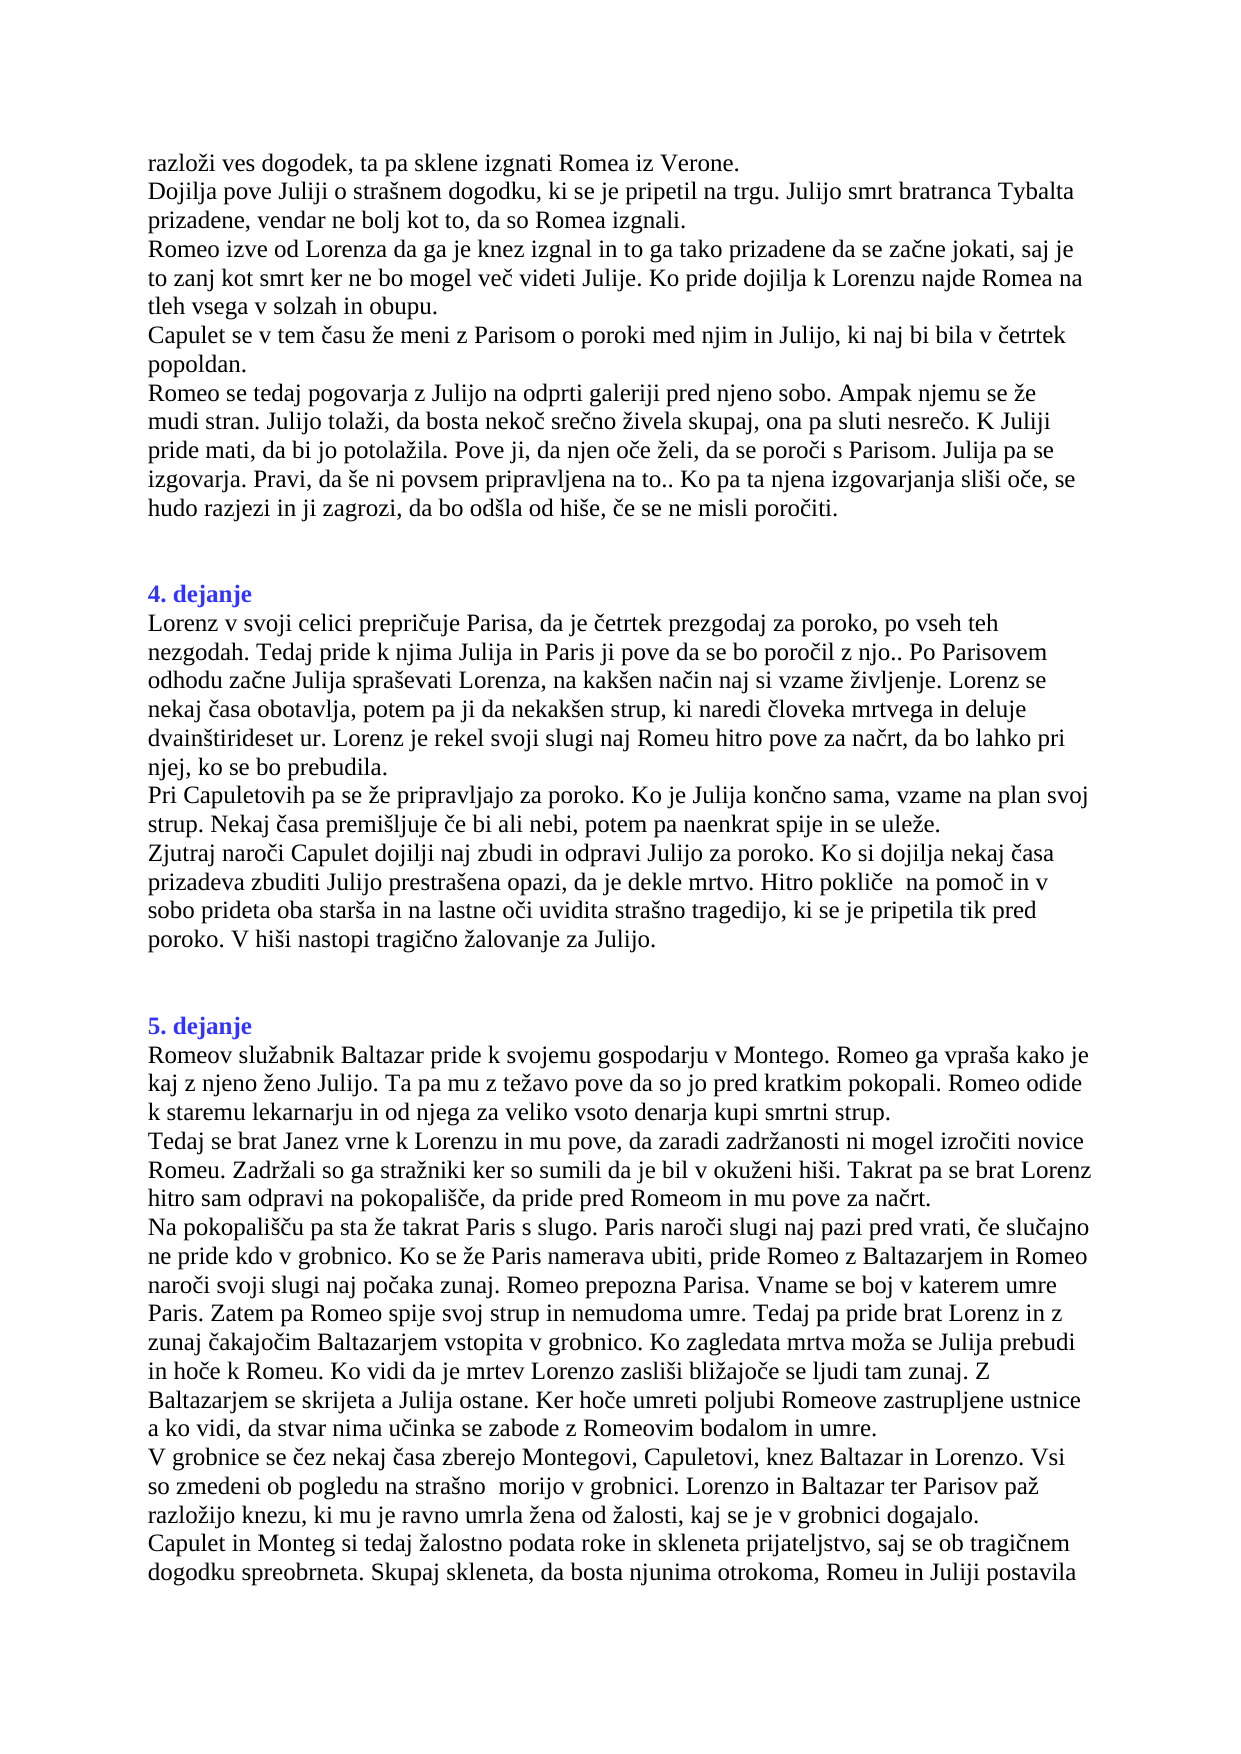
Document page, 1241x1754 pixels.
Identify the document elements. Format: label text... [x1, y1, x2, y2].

text 4. dejanje Lorenz v svoji celici prepričuje Parisa, da je četrtek prezgodaj za poroko, po vseh teh nezgodah. Tedaj pride k njima Julija in Paris ji pove da se bo poročil z njo.. Po Parisovem odhodu začne Julija spraševati Lorenza, na kakšen način naj si vzame življenje. Lorenz se nekaj časa obotavlja, potem pa ji da nekakšen strup, ki naredi človeka mrtvega in deluje dvainštirideset ur. Lorenz je rekel svoji slugi naj Romeu hitro pove za načrt, da bo lahko pri njej, ko se bo prebudila. Pri Capuletovih pa se že pripravljajo za poroko. Ko je Julija končno sama, vzame na plan svoj strup. Nekaj časa premišljuje če bi ali nebi, potem pa naenkrat spije in se uleže. Zjutraj naroči Capulet dojilji naj zbudi in odpravi Julijo za poroko. Ko si dojilja nekaj časa prizadeva zbuditi Julijo prestrašena opazi, da je dekle mrtvo. Hitro pokliče na pomoč in v sobo prideta oba starša in na lastne oči uvidita strašno tragedijo, ki se je pripetila tik pred poroko. V hiši nastopi tragično žalovanje za Julijo. [148, 579, 1093, 982]
text razloži ves dogodek, ta pa sklene izgnati Romea iz Verone. Dojilja pove Juliji o strašnem dogodku, ki se je pripetil na trgu. Julijo smrt bratranca Tybalta prizadene, vendar ne bolj kot to, da so Romea izgnali. Romeo izve od Lorenza da ga je knez izgnal in to ga tako prizadene da se začne jokati, saj je to zanj kot smrt ker ne bo mogel več videti Julije. Ko pride dojilja k Lorenzu najde Romea na tleh vsega v solzah in obupu. Capulet se v tem času že meni z Parisom o poroki med njim in Julijo, ki naj bi bila v četrtek popoldan. Romeo se tedaj pogovarja z Julijo na odprti galeriji pred njeno sobo. Ampak njemu se že mudi stran. Julijo tolaži, da bosta nekoč srečno živela skupaj, ona pa sluti nesrečo. K Juliji pride mati, da bi jo potolažila. Pove ji, da njen oče želi, da se poroči s Parisom. Julija pa se izgovarja. Pravi, da še ni povsem pripravljena na to.. Ko pa ta njena izgovarjanja sliši oče, se hudo razjezi in ji zagrozi, da bo odšla od hiše, če se ne misli poročiti. [148, 148, 1093, 550]
text 5. dejanje Romeov služabnik Baltazar pride k svojemu gospodarju v Montego. Romeo ga vpraša kako je kaj z njeno ženo Julijo. Ta pa mu z težavo pove da so jo pred kratkim pokopali. Romeo odide k staremu lekarnarju in od njega za veliko vsoto denarja kupi smrtni strup. Tedaj se brat Janez vrne k Lorenzu in mu pove, da zaradi zadržanosti ni mogel izročiti novice Romeu. Zadržali so ga stražniki ker so sumili da je bil v okuženi hiši. Takrat pa se brat Lorenz hitro sam odpravi na pokopališče, da pride pred Romeom in mu pove za načrt. Na pokopališču pa sta že takrat Paris s slugo. Paris naroči slugi naj pazi pred vrati, če slučajno ne pride kdo v grobnico. Ko se že Paris namerava ubiti, pride Romeo z Baltazarjem in Romeo naroči svoji slugi naj počaka zunaj. Romeo prepozna Parisa. Vname se boj v katerem umre Paris. Zatem pa Romeo spije svoj strup in nemudoma umre. Tedaj pa pride brat Lorenz in z zunaj čakajočim Baltazarjem vstopita v grobnico. Ko zagledata mrtva moža se Julija prebudi in hoče k Romeu. Ko vidi da je mrtev Lorenzo zasliši bližajoče se ljudi tam zunaj. Z Baltazarjem se skrijeta a Julija ostane. Ker hoče umreti poljubi Romeove zastrupljene ustnice a ko vidi, da stvar nima učinka se zabode z Romeovim bodalom in umre. V grobnice se čez nekaj časa zberejo Montegovi, Capuletovi, knez Baltazar in Lorenzo. Vsi so zmedeni ob pogledu na strašno morijo v grobnici. Lorenzo in Baltazar ter Parisov paž razložijo knezu, ki mu je ravno umrla žena od žalosti, kaj se je v grobnici dogajalo. Capulet in Monteg si tedaj žalostno podata roke in skleneta prijateljstvo, saj se ob tragičnem dogodku spreobrneta. Skupaj skleneta, da bosta njunima otrokoma, Romeu in Juliji postavila [148, 1011, 1093, 1586]
